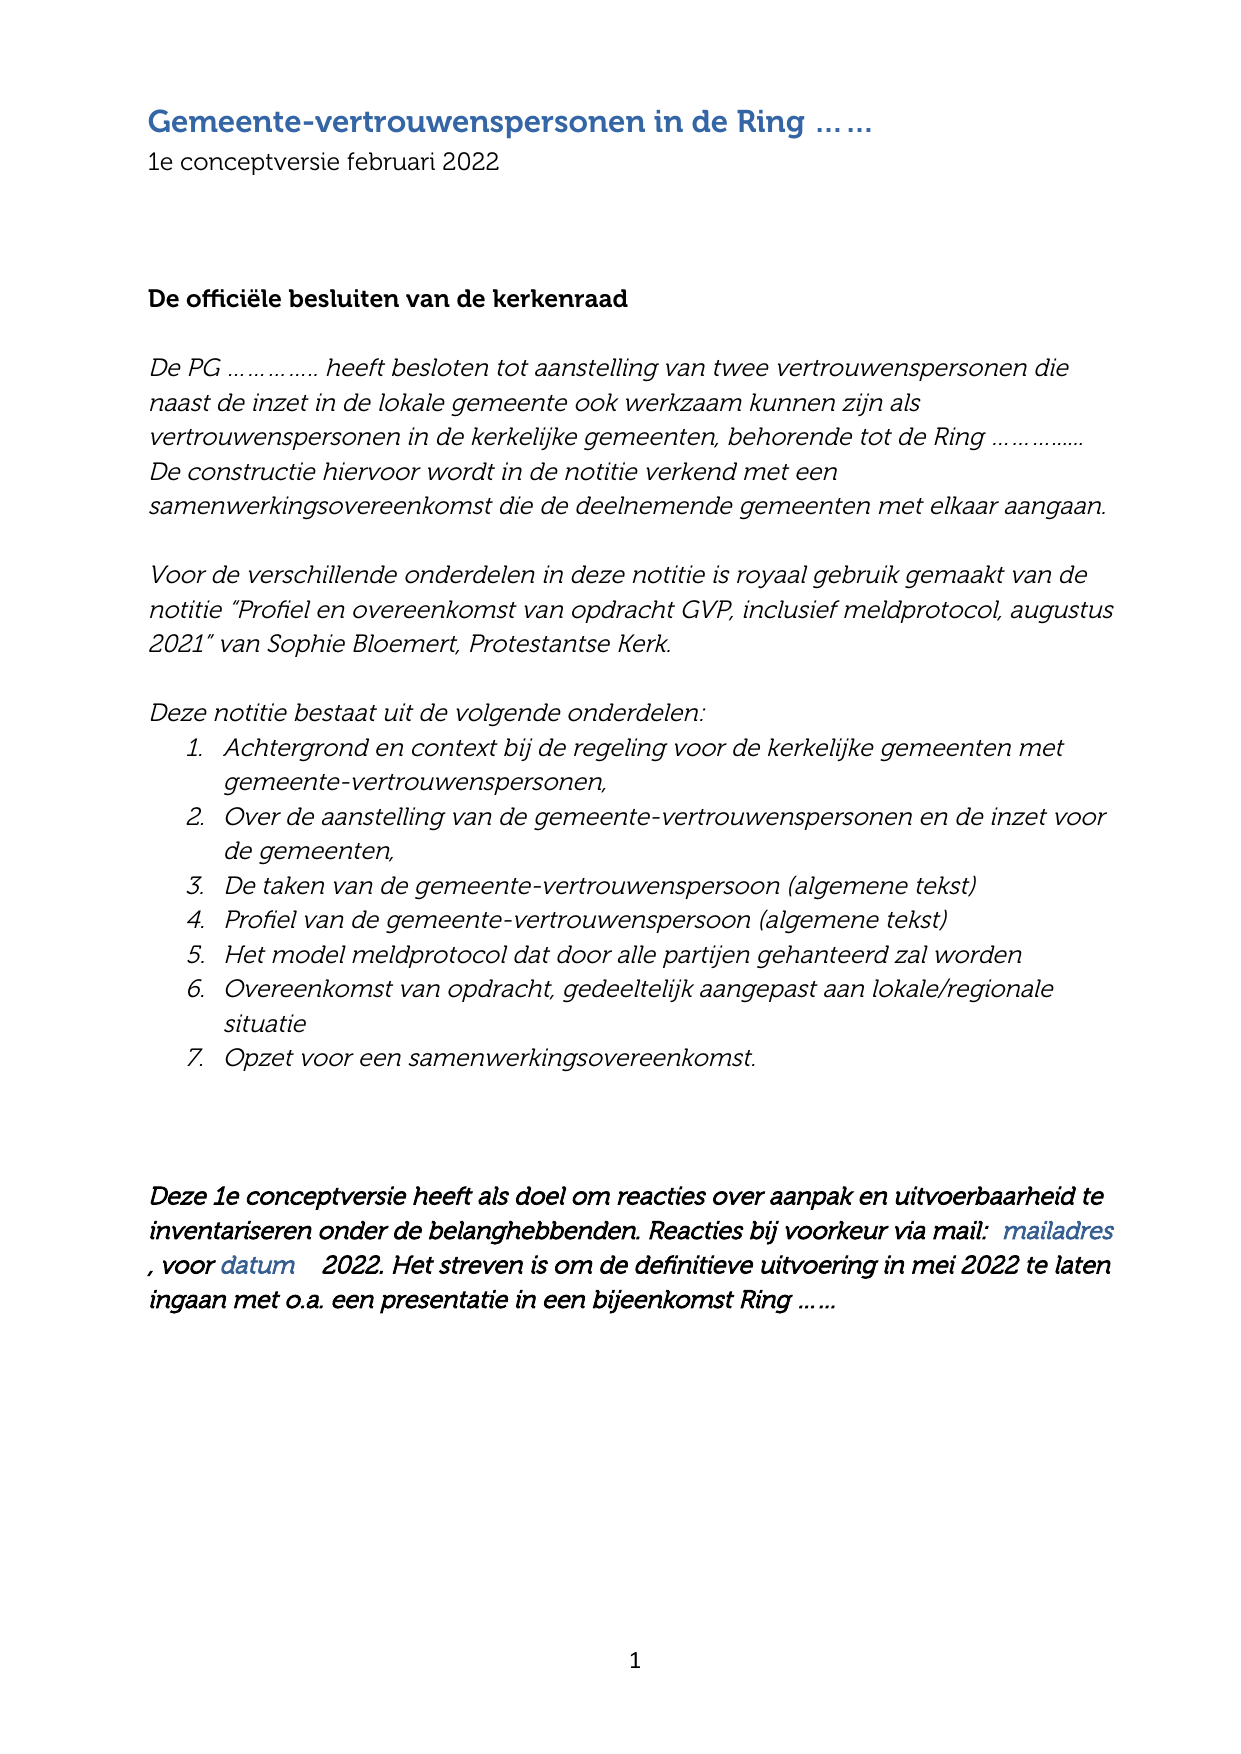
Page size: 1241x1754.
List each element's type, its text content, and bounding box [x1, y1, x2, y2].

text De PG ………….. heeft besloten tot aanstelling van twee vertrouwenspersonen die naast de inzet in de lokale gemeente ook werkzaam kunnen zijn als vertrouwenspersonen in de kerkelijke gemeenten, behorende tot de Ring ………...... De constructie hiervoor wordt in de notitie verkend met een samenwerkingsovereenkomst die de deelnemende gemeenten met elkaar aangaan. [148, 353, 1122, 521]
list Overeenkomst van opdracht, gedeeltelijk aangepast aan lokale/regionale situatie [185, 974, 1122, 1038]
text De officiële besluiten van de kerkenraad [148, 284, 1122, 314]
text 1e conceptversie februari 2022 [148, 146, 1122, 176]
text Deze 1e conceptversie heeft als doel om reacties over aanpak en uitvoerbaarheid te inventariseren onder de belanghebbenden. Reacties bij voorkeur via mail: mailadres , voor datum 2022. Het streven is om de definitieve uitvoering in mei 2022 te laten ingaan met o.a. een presentatie in een bijeenkomst Ring …… [148, 1181, 1122, 1314]
list Opzet voor een samenwerkingsovereenkomst. [185, 1043, 1122, 1073]
text Voor de verschillende onderdelen in deze notitie is royaal gebruik gemaakt van de notitie “Profiel en overeenkomst van opdracht GVP, inclusief meldprotocol, augustus 2021” van Sophie Bloemert, Protestantse Kerk. [148, 560, 1122, 659]
text Gemeente-vertrouwenspersonen in de Ring …… [148, 103, 1122, 141]
list Profiel van de gemeente-vertrouwenspersoon (algemene tekst) [185, 905, 1122, 935]
list Over de aanstelling van de gemeente-vertrouwenspersonen en de inzet voor de gemeenten, [185, 802, 1122, 866]
list De taken van de gemeente-vertrouwenspersoon (algemene tekst) [185, 871, 1122, 901]
list Achtergrond en context bij de regeling voor de kerkelijke gemeenten met gemeente-vertrouwenspersonen, [185, 733, 1122, 797]
text Deze notitie bestaat uit de volgende onderdelen: [148, 698, 1122, 728]
list Het model meldprotocol dat door alle partijen gehanteerd zal worden [185, 939, 1122, 969]
